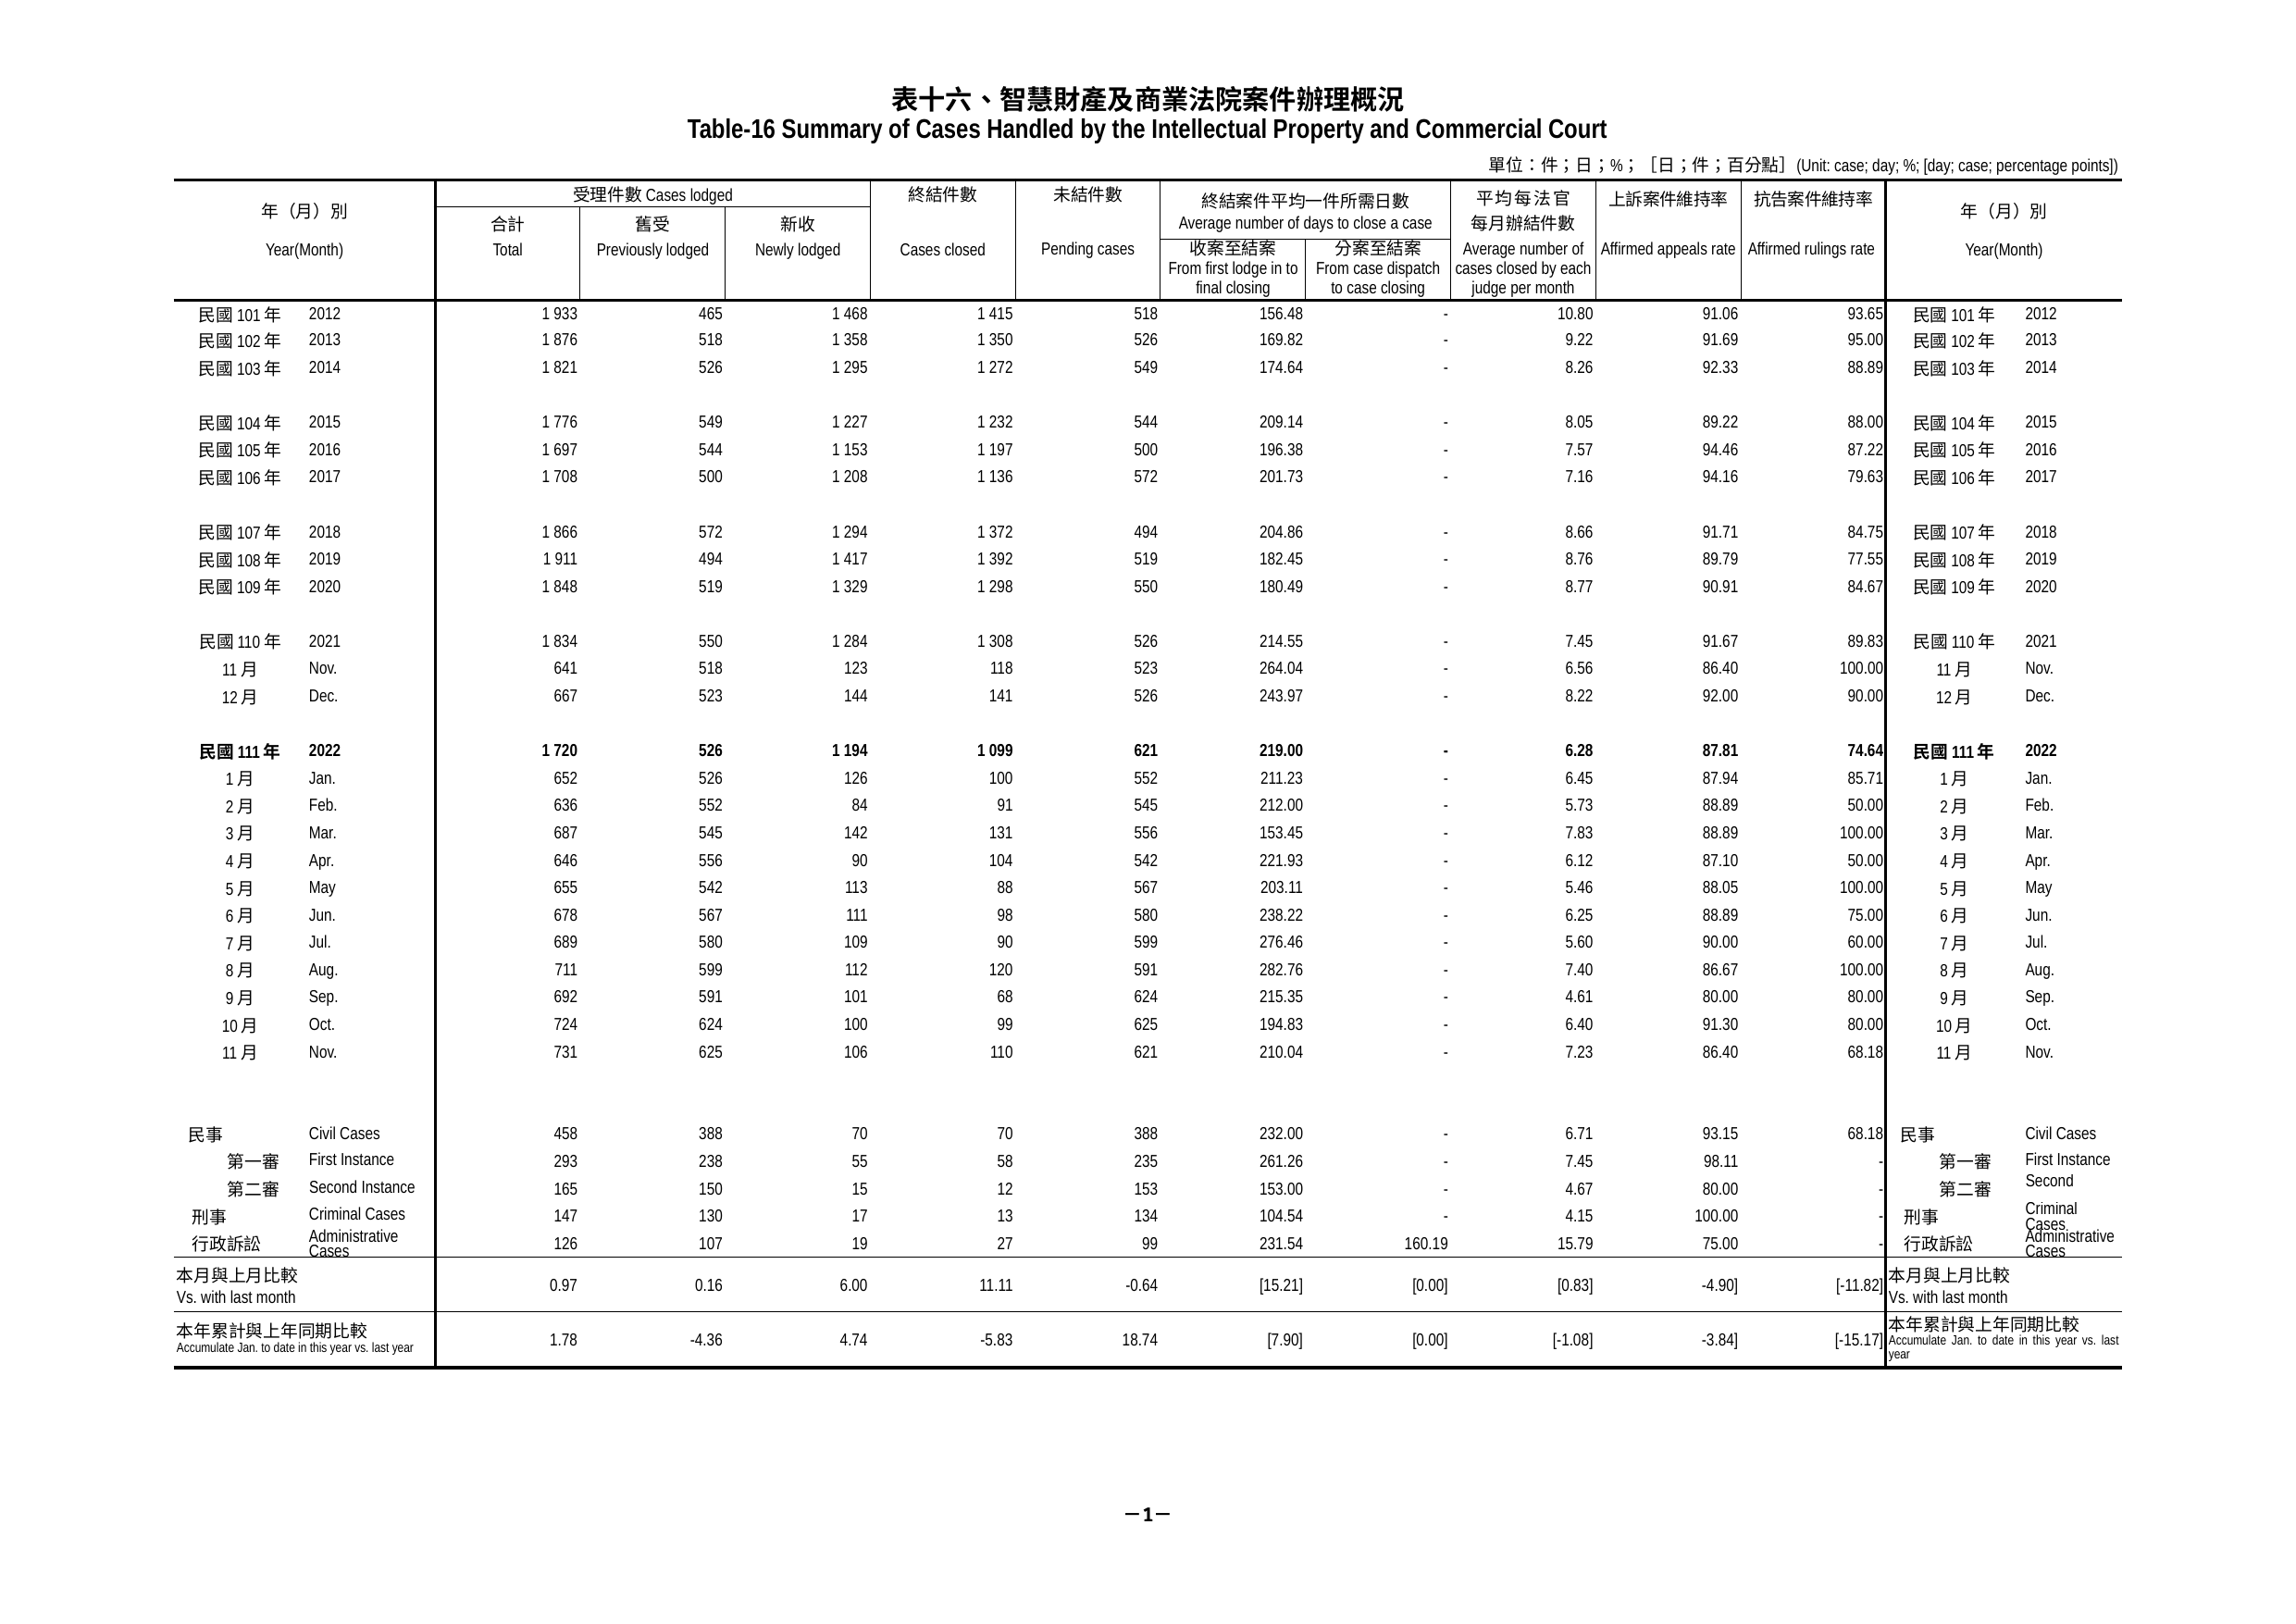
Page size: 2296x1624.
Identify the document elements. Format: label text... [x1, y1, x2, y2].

table_cell - [1306, 682, 1450, 710]
table_cell 572 [580, 518, 725, 545]
table_cell [1451, 490, 1595, 517]
table_cell 50.00 [1741, 847, 1884, 874]
table_cell -5.83 [870, 1312, 1015, 1366]
table_header 年（月）別 [1887, 181, 2122, 239]
table_cell 591 [1015, 956, 1160, 983]
table_cell Civil Cases [306, 1120, 434, 1147]
table_cell [174, 490, 306, 517]
table_cell 150 [580, 1175, 725, 1202]
table_cell 91.67 [1595, 627, 1741, 654]
table_cell - [1741, 1230, 1884, 1257]
table_cell 526 [580, 764, 725, 791]
table_cell [2022, 381, 2122, 408]
table_cell 625 [1015, 1010, 1160, 1038]
table_cell 90 [870, 928, 1015, 956]
table_cell 1 866 [437, 518, 580, 545]
table_cell 0.16 [580, 1258, 725, 1311]
table_cell - [1306, 984, 1450, 1010]
table_cell -0.64 [1015, 1258, 1160, 1311]
table_cell - [1306, 737, 1450, 764]
table_cell [1887, 490, 2022, 517]
table_cell -4.90] [1595, 1258, 1741, 1311]
table_cell [1887, 710, 2022, 737]
table_cell 112 [726, 956, 870, 983]
table_cell 591 [580, 984, 725, 1010]
table_cell 526 [1015, 682, 1160, 710]
table_cell 2017 [2022, 463, 2122, 490]
table_cell Dec. [306, 682, 434, 710]
table_cell 2016 [2022, 436, 2122, 463]
table_cell 88.89 [1595, 819, 1741, 846]
table_cell 11.11 [870, 1258, 1015, 1311]
table_cell 549 [1015, 353, 1160, 381]
table_cell 113 [726, 874, 870, 901]
table_cell [1306, 490, 1450, 517]
table_cell Second Instance [2022, 1175, 2122, 1202]
table_cell 4月 [1887, 847, 2022, 874]
table_cell [1887, 1093, 2022, 1120]
table_header 平均每法官 每月辦結件數 [1451, 181, 1595, 239]
table_cell [580, 381, 725, 408]
table_cell 行政訴訟 [1887, 1230, 2022, 1257]
table_cell 民國109年 [174, 573, 306, 600]
table_cell 142 [726, 819, 870, 846]
table_cell 4.74 [726, 1312, 870, 1366]
table_cell - [1306, 436, 1450, 463]
table_cell 526 [1015, 327, 1160, 353]
table_cell [1887, 1065, 2022, 1093]
table_cell [437, 710, 580, 737]
table_cell - [1306, 874, 1450, 901]
table_cell - [1306, 353, 1450, 381]
table_cell 2012 [306, 302, 434, 326]
table_cell 165 [437, 1175, 580, 1202]
table_cell 5月 [1887, 874, 2022, 901]
table_cell 655 [437, 874, 580, 901]
table_cell 2022 [306, 737, 434, 764]
table_cell 民國104年 [174, 408, 306, 436]
table_cell 6.40 [1451, 1010, 1595, 1038]
table_cell [1741, 600, 1884, 627]
table_cell 1 848 [437, 573, 580, 600]
table_header 抗告案件維持率 [1742, 181, 1884, 239]
table_cell 552 [1015, 764, 1160, 791]
table_cell 526 [580, 353, 725, 381]
table_cell - [1741, 1202, 1884, 1230]
table_cell 4月 [174, 847, 306, 874]
table_cell Aug. [306, 956, 434, 983]
table_cell 1 208 [726, 463, 870, 490]
table_cell 本年累計與上年同期比較 Accumulate Jan. to date in this year vs. last year [174, 1312, 434, 1366]
table_cell [1306, 600, 1450, 627]
table_cell 556 [580, 847, 725, 874]
table_cell - [1306, 1010, 1450, 1038]
table_cell 209.14 [1160, 408, 1306, 436]
table_cell 27 [870, 1230, 1015, 1257]
table_cell 141 [870, 682, 1015, 710]
table_cell Jun. [306, 901, 434, 928]
table_cell Civil Cases [2022, 1120, 2122, 1147]
table_cell 90.00 [1741, 682, 1884, 710]
table_cell Previously lodged [580, 239, 725, 299]
table_cell 民國102年 [1887, 327, 2022, 353]
table_cell [580, 1065, 725, 1093]
table_cell 1 294 [726, 518, 870, 545]
table_cell 212.00 [1160, 791, 1306, 819]
table_cell 120 [870, 956, 1015, 983]
table_cell 518 [580, 655, 725, 682]
table_cell [1015, 710, 1160, 737]
table_cell [1306, 1093, 1450, 1120]
table_cell 70 [870, 1120, 1015, 1147]
table_cell 641 [437, 655, 580, 682]
table_cell 6.00 [726, 1258, 870, 1311]
table_cell 2014 [306, 353, 434, 381]
table_cell 711 [437, 956, 580, 983]
table_cell 625 [580, 1038, 725, 1065]
table_cell [1595, 1065, 1741, 1093]
table_cell 100 [726, 1010, 870, 1038]
table_cell 636 [437, 791, 580, 819]
table_cell 545 [1015, 791, 1160, 819]
table_cell 201.73 [1160, 463, 1306, 490]
table_cell [1015, 1065, 1160, 1093]
table_cell 74.64 [1741, 737, 1884, 764]
table_cell [870, 1093, 1015, 1120]
table_cell First Instance [306, 1147, 434, 1174]
table_cell Pending cases [1016, 239, 1160, 299]
table_cell 282.76 [1160, 956, 1306, 983]
table_cell Nov. [2022, 1038, 2122, 1065]
table_cell Nov. [306, 655, 434, 682]
table_cell 1月 [1887, 764, 2022, 791]
table_cell [726, 1093, 870, 1120]
table_cell 11月 [1887, 655, 2022, 682]
table_cell - [1306, 1175, 1450, 1202]
table_cell 1 358 [726, 327, 870, 353]
table_cell [1741, 710, 1884, 737]
table_cell [1306, 710, 1450, 737]
table_cell 667 [437, 682, 580, 710]
table_cell [0.00] [1306, 1258, 1450, 1311]
table_cell [7.90] [1160, 1312, 1306, 1366]
table_cell [306, 710, 434, 737]
table_cell 2月 [1887, 791, 2022, 819]
table_cell 7.45 [1451, 1147, 1595, 1174]
table_cell Sep. [2022, 984, 2122, 1010]
table_cell 行政訴訟 [174, 1230, 306, 1257]
table_cell 126 [437, 1230, 580, 1257]
table_cell 1 468 [726, 302, 870, 326]
table_cell 1 232 [870, 408, 1015, 436]
table_cell Jan. [306, 764, 434, 791]
table_cell 1 350 [870, 327, 1015, 353]
table_cell 民國108年 [1887, 545, 2022, 573]
table_cell 89.79 [1595, 545, 1741, 573]
table_cell [174, 600, 306, 627]
table_cell 1 295 [726, 353, 870, 381]
table_cell 1 720 [437, 737, 580, 764]
table_cell [1741, 1065, 1884, 1093]
table_cell 542 [1015, 847, 1160, 874]
table_cell 6.71 [1451, 1120, 1595, 1147]
table_cell 689 [437, 928, 580, 956]
table_cell [1741, 381, 1884, 408]
table_cell Sep. [306, 984, 434, 1010]
table_cell 6.12 [1451, 847, 1595, 874]
table_cell 580 [1015, 901, 1160, 928]
table_cell 2013 [306, 327, 434, 353]
table_cell 民國108年 [174, 545, 306, 573]
table_cell Mar. [2022, 819, 2122, 846]
table_cell 2017 [306, 463, 434, 490]
table_cell 75.00 [1595, 1230, 1741, 1257]
table_cell 9月 [174, 984, 306, 1010]
table_header 未結件數 [1016, 181, 1160, 205]
table_cell 1 834 [437, 627, 580, 654]
table_cell 90.91 [1595, 573, 1741, 600]
table_cell 293 [437, 1147, 580, 1174]
table_cell [870, 1065, 1015, 1093]
table_cell 211.23 [1160, 764, 1306, 791]
table_cell 2014 [2022, 353, 2122, 381]
table_cell 民事 [174, 1120, 306, 1147]
table_cell 388 [1015, 1120, 1160, 1147]
table_cell - [1306, 655, 1450, 682]
table_cell 388 [580, 1120, 725, 1147]
table_cell 160.19 [1306, 1230, 1450, 1257]
table_cell 550 [1015, 573, 1160, 600]
table_cell 458 [437, 1120, 580, 1147]
table_cell [0.83] [1451, 1258, 1595, 1311]
table_cell 153.45 [1160, 819, 1306, 846]
table_cell 87.22 [1741, 436, 1884, 463]
table_cell 214.55 [1160, 627, 1306, 654]
table_cell 86.67 [1595, 956, 1741, 983]
table_cell 8.26 [1451, 353, 1595, 381]
table_cell - [1306, 463, 1450, 490]
text 單位：件；日；%；［日；件；百分點］(Unit: case; day; %; [day; case; percentage points]) [137, 143, 2118, 179]
table_cell [1741, 1093, 1884, 1120]
table_cell 0.97 [437, 1258, 580, 1311]
table_cell 2018 [306, 518, 434, 545]
table_cell 55 [726, 1147, 870, 1174]
table_cell 75.00 [1741, 901, 1884, 928]
table_cell 12月 [174, 682, 306, 710]
table_cell Year(Month) [1887, 239, 2122, 299]
table_cell 第一審 [1887, 1147, 2022, 1174]
table_cell 621 [1015, 737, 1160, 764]
table_cell 104.54 [1160, 1202, 1306, 1230]
table_cell 118 [870, 655, 1015, 682]
table_cell [1160, 600, 1306, 627]
table_cell 6.45 [1451, 764, 1595, 791]
table_cell Affirmed rulings rate [1742, 239, 1884, 299]
table_cell 2019 [2022, 545, 2122, 573]
table_cell [726, 381, 870, 408]
table_cell 95.00 [1741, 327, 1884, 353]
table_cell 6.25 [1451, 901, 1595, 928]
table_cell 1 194 [726, 737, 870, 764]
table_cell Aug. [2022, 956, 2122, 983]
table_cell - [1306, 901, 1450, 928]
table_cell [306, 381, 434, 408]
table_cell 88.89 [1595, 791, 1741, 819]
table_cell [580, 710, 725, 737]
table_cell - [1306, 791, 1450, 819]
table_cell 91.30 [1595, 1010, 1741, 1038]
table_cell 523 [580, 682, 725, 710]
table_cell 99 [870, 1010, 1015, 1038]
table_cell 523 [1015, 655, 1160, 682]
table_cell 94.16 [1595, 463, 1741, 490]
table_cell 110 [870, 1038, 1015, 1065]
table_cell [1741, 490, 1884, 517]
table_cell [2022, 600, 2122, 627]
table_cell 4.15 [1451, 1202, 1595, 1230]
table_cell [15.21] [1160, 1258, 1306, 1311]
table_cell 1 099 [870, 737, 1015, 764]
table_cell 3月 [1887, 819, 2022, 846]
table_cell 10.80 [1451, 302, 1595, 326]
table_cell [1160, 381, 1306, 408]
table_cell 12月 [1887, 682, 2022, 710]
table_cell 民事 [1887, 1120, 2022, 1147]
table_cell 58 [870, 1147, 1015, 1174]
table_cell 243.97 [1160, 682, 1306, 710]
table_cell 民國103年 [1887, 353, 2022, 381]
table_cell 第二審 [1887, 1175, 2022, 1202]
table_cell 8.66 [1451, 518, 1595, 545]
table_cell 692 [437, 984, 580, 1010]
table_cell 153 [1015, 1175, 1160, 1202]
table_cell 2018 [2022, 518, 2122, 545]
table_cell [-11.82] [1741, 1258, 1884, 1311]
table_cell 98.11 [1595, 1147, 1741, 1174]
table_cell 550 [580, 627, 725, 654]
table_cell 13 [870, 1202, 1015, 1230]
table_cell 88.00 [1741, 408, 1884, 436]
table_cell 221.93 [1160, 847, 1306, 874]
table_cell 130 [580, 1202, 725, 1230]
table_cell 91.69 [1595, 327, 1741, 353]
table_cell 民國107年 [174, 518, 306, 545]
table_cell 106 [726, 1038, 870, 1065]
table_cell - [1306, 573, 1450, 600]
table_cell - [1306, 545, 1450, 573]
table_cell - [1306, 956, 1450, 983]
table_cell 210.04 [1160, 1038, 1306, 1065]
table_cell 80.00 [1595, 1175, 1741, 1202]
table_cell May [306, 874, 434, 901]
table_cell 1 308 [870, 627, 1015, 654]
table_cell 526 [1015, 627, 1160, 654]
table_cell 70 [726, 1120, 870, 1147]
table_cell -3.84] [1595, 1312, 1741, 1366]
table_cell 新收 [726, 207, 870, 239]
table_cell 民國103年 [174, 353, 306, 381]
table_cell May [2022, 874, 2122, 901]
table_cell - [1306, 327, 1450, 353]
table_cell [2022, 1093, 2122, 1120]
table_cell 民國105年 [1887, 436, 2022, 463]
table_cell 1 876 [437, 327, 580, 353]
table_cell 1 372 [870, 518, 1015, 545]
table_cell 5.46 [1451, 874, 1595, 901]
table_cell 91.06 [1595, 302, 1741, 326]
table_cell - [1306, 1120, 1450, 1147]
table_cell [1015, 600, 1160, 627]
table_cell [1160, 710, 1306, 737]
table_cell 1.78 [437, 1312, 580, 1366]
table_cell [726, 1065, 870, 1093]
table_cell 民國101年 [1887, 302, 2022, 326]
table_cell 7.40 [1451, 956, 1595, 983]
table_cell [1887, 381, 2022, 408]
table_cell 4.61 [1451, 984, 1595, 1010]
table_cell 144 [726, 682, 870, 710]
table_cell 2021 [2022, 627, 2122, 654]
table_header 上訴案件維持率 [1596, 181, 1741, 239]
table_cell Nov. [306, 1038, 434, 1065]
table_cell Oct. [2022, 1010, 2122, 1038]
table_cell 86.40 [1595, 655, 1741, 682]
table_cell 5月 [174, 874, 306, 901]
table_cell 合計 [437, 207, 579, 239]
table_cell [870, 600, 1015, 627]
table_cell 156.48 [1160, 302, 1306, 326]
table_cell [1451, 1065, 1595, 1093]
table_cell Newly lodged [726, 239, 870, 299]
table_cell 494 [580, 545, 725, 573]
table_cell [-15.17] [1741, 1312, 1884, 1366]
table_cell 6月 [1887, 901, 2022, 928]
table_cell 567 [1015, 874, 1160, 901]
table_cell 180.49 [1160, 573, 1306, 600]
table_cell - [1306, 819, 1450, 846]
table_cell 1 136 [870, 463, 1015, 490]
table_cell 93.15 [1595, 1120, 1741, 1147]
table_cell [1595, 1093, 1741, 1120]
table_cell 17 [726, 1202, 870, 1230]
table_cell [306, 1093, 434, 1120]
table_cell 12 [870, 1175, 1015, 1202]
table_cell - [1306, 408, 1450, 436]
table_cell 6.28 [1451, 737, 1595, 764]
table_cell 收案至結案 From first lodge in to final closing [1160, 240, 1305, 299]
table_header 終結件數 [871, 181, 1015, 239]
table_cell 民國105年 [174, 436, 306, 463]
table_cell 100 [870, 764, 1015, 791]
table_cell 民國107年 [1887, 518, 2022, 545]
table_cell [437, 1093, 580, 1120]
table_cell 84 [726, 791, 870, 819]
table_cell 2022 [2022, 737, 2122, 764]
table_cell 7.16 [1451, 463, 1595, 490]
table_cell 194.83 [1160, 1010, 1306, 1038]
table_cell 203.11 [1160, 874, 1306, 901]
table_cell 91 [870, 791, 1015, 819]
table_cell 109 [726, 928, 870, 956]
table_cell 1月 [174, 764, 306, 791]
table_cell 85.71 [1741, 764, 1884, 791]
table_cell 2021 [306, 627, 434, 654]
table_cell 552 [580, 791, 725, 819]
table_cell 8.05 [1451, 408, 1595, 436]
table_cell 101 [726, 984, 870, 1010]
table_cell 93.65 [1741, 302, 1884, 326]
table_cell [580, 490, 725, 517]
table_cell 10月 [1887, 1010, 2022, 1038]
table_cell Year(Month) [174, 239, 434, 299]
table_cell 678 [437, 901, 580, 928]
table_cell 民國110年 [174, 627, 306, 654]
table_cell 89.22 [1595, 408, 1741, 436]
table_cell 1 284 [726, 627, 870, 654]
table_cell [0.00] [1306, 1312, 1450, 1366]
table_cell [1015, 490, 1160, 517]
table_cell Jul. [306, 928, 434, 956]
table_cell 84.67 [1741, 573, 1884, 600]
table_cell 104 [870, 847, 1015, 874]
table_cell [174, 710, 306, 737]
table_cell 本年累計與上年同期比較 Accumulate Jan. to date in this year vs. last year [1887, 1312, 2122, 1366]
table_cell 599 [580, 956, 725, 983]
table_cell Total [437, 239, 579, 299]
table_cell 545 [580, 819, 725, 846]
table_cell 100.00 [1595, 1202, 1741, 1230]
text Table-16 Summary of Cases Handled by the Intellectual Property and Commercial Court [137, 117, 2159, 143]
table_cell Jun. [2022, 901, 2122, 928]
table_cell [437, 1065, 580, 1093]
table_cell 724 [437, 1010, 580, 1038]
table_cell 本月與上月比較 Vs. with last month [174, 1258, 434, 1311]
table_cell 分案至結案 From case dispatch to case closing [1306, 240, 1450, 299]
table_cell 7.23 [1451, 1038, 1595, 1065]
table_cell 第二審 [174, 1175, 306, 1202]
table_cell 276.46 [1160, 928, 1306, 956]
table_cell 652 [437, 764, 580, 791]
table_cell 民國106年 [174, 463, 306, 490]
table_cell - [1306, 627, 1450, 654]
table_cell [1595, 490, 1741, 517]
table_cell 2019 [306, 545, 434, 573]
table_cell 68 [870, 984, 1015, 1010]
table_cell [1451, 1093, 1595, 1120]
table_cell 4.67 [1451, 1175, 1595, 1202]
table_cell 1 933 [437, 302, 580, 326]
table_cell 169.82 [1160, 327, 1306, 353]
table_cell 民國110年 [1887, 627, 2022, 654]
table_cell 2020 [306, 573, 434, 600]
table_cell 68.18 [1741, 1120, 1884, 1147]
table_cell 第一審 [174, 1147, 306, 1174]
table_cell 126 [726, 764, 870, 791]
table_cell 8月 [1887, 956, 2022, 983]
table_cell 88.89 [1741, 353, 1884, 381]
table_cell 8.22 [1451, 682, 1595, 710]
table_cell Affirmed appeals rate [1596, 239, 1741, 299]
table_cell 2015 [306, 408, 434, 436]
table_cell [726, 490, 870, 517]
table_cell 572 [1015, 463, 1160, 490]
table_cell 92.33 [1595, 353, 1741, 381]
table_header 終結案件平均一件所需日數 Average number of days to close a case [1160, 181, 1450, 239]
table_cell 10月 [174, 1010, 306, 1038]
table_cell 19 [726, 1230, 870, 1257]
table_cell 2016 [306, 436, 434, 463]
table_cell 624 [580, 1010, 725, 1038]
table_cell 60.00 [1741, 928, 1884, 956]
table_cell 舊受 [580, 207, 725, 239]
table_cell [174, 1065, 306, 1093]
table_cell 182.45 [1160, 545, 1306, 573]
table_cell 2020 [2022, 573, 2122, 600]
table_cell 刑事 [174, 1202, 306, 1230]
table_cell 94.46 [1595, 436, 1741, 463]
table_header 受理件數Cases lodged [437, 181, 870, 205]
table_cell 84.75 [1741, 518, 1884, 545]
table_cell [1451, 381, 1595, 408]
table_cell 民國111年 [1887, 737, 2022, 764]
table_cell 8.76 [1451, 545, 1595, 573]
table_cell [1451, 710, 1595, 737]
table_cell 9月 [1887, 984, 2022, 1010]
table_cell 3月 [174, 819, 306, 846]
table_cell 1 392 [870, 545, 1015, 573]
table_cell 86.40 [1595, 1038, 1741, 1065]
table_cell [2022, 710, 2122, 737]
table_cell Jan. [2022, 764, 2122, 791]
table_cell 231.54 [1160, 1230, 1306, 1257]
table_cell 196.38 [1160, 436, 1306, 463]
table_cell 民國102年 [174, 327, 306, 353]
table_cell [1595, 710, 1741, 737]
table_cell 100.00 [1741, 819, 1884, 846]
table_cell 1 153 [726, 436, 870, 463]
table_cell [1306, 1065, 1450, 1093]
table_cell 219.00 [1160, 737, 1306, 764]
table_cell 87.81 [1595, 737, 1741, 764]
table_cell 518 [1015, 302, 1160, 326]
table_cell 1 911 [437, 545, 580, 573]
table_cell - [1306, 302, 1450, 326]
table_cell 50.00 [1741, 791, 1884, 819]
table_cell 544 [1015, 408, 1160, 436]
table_cell - [1306, 518, 1450, 545]
table_cell 87.94 [1595, 764, 1741, 791]
table_cell 1 821 [437, 353, 580, 381]
table_cell 8.77 [1451, 573, 1595, 600]
table_cell - [1306, 764, 1450, 791]
table_cell [306, 1065, 434, 1093]
table_cell 518 [580, 327, 725, 353]
table_cell [306, 600, 434, 627]
table_cell 92.00 [1595, 682, 1741, 710]
table_cell 519 [1015, 545, 1160, 573]
table_cell [2022, 1065, 2122, 1093]
table_cell 2月 [174, 791, 306, 819]
table_cell [726, 710, 870, 737]
table_cell 123 [726, 655, 870, 682]
table_cell [1451, 600, 1595, 627]
table_cell Apr. [2022, 847, 2122, 874]
table_cell Feb. [306, 791, 434, 819]
table_cell 1 708 [437, 463, 580, 490]
table_cell [726, 600, 870, 627]
table_cell 580 [580, 928, 725, 956]
table_cell [437, 490, 580, 517]
table_cell 79.63 [1741, 463, 1884, 490]
table_cell 100.00 [1741, 874, 1884, 901]
table_cell 134 [1015, 1202, 1160, 1230]
table_cell 646 [437, 847, 580, 874]
table_cell 15 [726, 1175, 870, 1202]
table_cell 111 [726, 901, 870, 928]
table_cell 11月 [1887, 1038, 2022, 1065]
table_cell 7月 [174, 928, 306, 956]
table_cell - [1306, 928, 1450, 956]
table_cell 567 [580, 901, 725, 928]
table_cell 5.73 [1451, 791, 1595, 819]
table_cell 6月 [174, 901, 306, 928]
table_cell 2015 [2022, 408, 2122, 436]
table_cell 1 776 [437, 408, 580, 436]
table_cell - [1306, 1038, 1450, 1065]
table_cell 621 [1015, 1038, 1160, 1065]
table_cell [-1.08] [1451, 1312, 1595, 1366]
table_cell Criminal Cases [306, 1202, 434, 1230]
table_cell 549 [580, 408, 725, 436]
table_cell 民國106年 [1887, 463, 2022, 490]
table_cell Jul. [2022, 928, 2122, 956]
table_cell 民國104年 [1887, 408, 2022, 436]
table_cell - [1741, 1147, 1884, 1174]
table_cell [870, 381, 1015, 408]
table_cell 11月 [174, 1038, 306, 1065]
table_cell - [1306, 847, 1450, 874]
table_cell [1015, 381, 1160, 408]
table_cell 民國111年 [174, 737, 306, 764]
table_cell [1306, 381, 1450, 408]
table_cell 88 [870, 874, 1015, 901]
table_cell [580, 1093, 725, 1120]
table_cell 89.83 [1741, 627, 1884, 654]
table_cell 8月 [174, 956, 306, 983]
table_cell 2013 [2022, 327, 2122, 353]
table_cell Feb. [2022, 791, 2122, 819]
table_cell 556 [1015, 819, 1160, 846]
table_cell 5.60 [1451, 928, 1595, 956]
table_cell Cases closed [871, 239, 1015, 299]
table_cell 2012 [2022, 302, 2122, 326]
table_cell 80.00 [1741, 984, 1884, 1010]
table_cell [870, 490, 1015, 517]
table_cell Nov. [2022, 655, 2122, 682]
table_cell 80.00 [1741, 1010, 1884, 1038]
table_cell [2022, 490, 2122, 517]
table_cell 1 417 [726, 545, 870, 573]
table_cell 民國109年 [1887, 573, 2022, 600]
table_cell 本月與上月比較 Vs. with last month [1887, 1258, 2122, 1311]
table_cell [1160, 1065, 1306, 1093]
table_header 年（月）別 [174, 181, 434, 239]
table_cell 599 [1015, 928, 1160, 956]
table_cell 107 [580, 1230, 725, 1257]
table_cell 238 [580, 1147, 725, 1174]
table_cell 235 [1015, 1147, 1160, 1174]
table_cell 88.05 [1595, 874, 1741, 901]
table_cell [1595, 381, 1741, 408]
table_cell 519 [580, 573, 725, 600]
table_cell 500 [580, 463, 725, 490]
table_cell 87.10 [1595, 847, 1741, 874]
table_cell Apr. [306, 847, 434, 874]
table_cell 544 [580, 436, 725, 463]
table_cell 1 298 [870, 573, 1015, 600]
table_cell 1 197 [870, 436, 1015, 463]
table_cell 465 [580, 302, 725, 326]
table_cell 98 [870, 901, 1015, 928]
table_cell Mar. [306, 819, 434, 846]
table_cell [1887, 600, 2022, 627]
table_cell 1 272 [870, 353, 1015, 381]
table_cell [580, 600, 725, 627]
table_cell 68.18 [1741, 1038, 1884, 1065]
table_cell 238.22 [1160, 901, 1306, 928]
table_cell 1 227 [726, 408, 870, 436]
table_cell 90.00 [1595, 928, 1741, 956]
table_cell [1160, 490, 1306, 517]
table_cell 261.26 [1160, 1147, 1306, 1174]
table_cell [174, 381, 306, 408]
table_cell 494 [1015, 518, 1160, 545]
table_cell [306, 490, 434, 517]
table_cell 民國101年 [174, 302, 306, 326]
text 表十六、智慧財產及商業法院案件辦理概況 [137, 82, 2159, 117]
table_cell - [1306, 1202, 1450, 1230]
table_cell - [1741, 1175, 1884, 1202]
table_cell [1016, 206, 1160, 239]
table_cell Dec. [2022, 682, 2122, 710]
table_cell 7.45 [1451, 627, 1595, 654]
table_cell [870, 710, 1015, 737]
table_cell 174.64 [1160, 353, 1306, 381]
table_cell Administrative Cases [2022, 1230, 2122, 1257]
table_cell First Instance [2022, 1147, 2122, 1174]
table_cell 1 697 [437, 436, 580, 463]
table_cell 刑事 [1887, 1202, 2022, 1230]
table_cell 687 [437, 819, 580, 846]
table_cell [1015, 1093, 1160, 1120]
table_cell 99 [1015, 1230, 1160, 1257]
table_cell 91.71 [1595, 518, 1741, 545]
table_cell 1 415 [870, 302, 1015, 326]
table_cell [1595, 600, 1741, 627]
table_cell 215.35 [1160, 984, 1306, 1010]
table_cell 147 [437, 1202, 580, 1230]
table_cell Criminal Cases [2022, 1202, 2122, 1230]
table_cell 542 [580, 874, 725, 901]
table_cell 131 [870, 819, 1015, 846]
table_cell Administrative Cases [306, 1230, 434, 1257]
table_cell Oct. [306, 1010, 434, 1038]
table_cell 11月 [174, 655, 306, 682]
table_cell 90 [726, 847, 870, 874]
table_cell 7月 [1887, 928, 2022, 956]
table_cell 731 [437, 1038, 580, 1065]
table_cell - [1306, 1147, 1450, 1174]
table_cell Second Instance [306, 1175, 434, 1202]
table_cell [437, 600, 580, 627]
table_cell -4.36 [580, 1312, 725, 1366]
table_cell 1 329 [726, 573, 870, 600]
table_cell 204.86 [1160, 518, 1306, 545]
table_cell 624 [1015, 984, 1160, 1010]
table_cell 526 [580, 737, 725, 764]
table_cell 100.00 [1741, 956, 1884, 983]
table_cell 80.00 [1595, 984, 1741, 1010]
table_cell 15.79 [1451, 1230, 1595, 1257]
table_cell 9.22 [1451, 327, 1595, 353]
table_cell 264.04 [1160, 655, 1306, 682]
table_cell [174, 1093, 306, 1120]
table_cell 153.00 [1160, 1175, 1306, 1202]
table_cell 232.00 [1160, 1120, 1306, 1147]
table_cell 100.00 [1741, 655, 1884, 682]
table_cell 6.56 [1451, 655, 1595, 682]
table_cell 88.89 [1595, 901, 1741, 928]
table_cell 18.74 [1015, 1312, 1160, 1366]
table_cell 500 [1015, 436, 1160, 463]
table_cell [437, 381, 580, 408]
table_cell 7.57 [1451, 436, 1595, 463]
table_cell 77.55 [1741, 545, 1884, 573]
table_cell [1160, 1093, 1306, 1120]
table_cell Average number of cases closed by each judge per month [1451, 239, 1595, 299]
table_cell 7.83 [1451, 819, 1595, 846]
